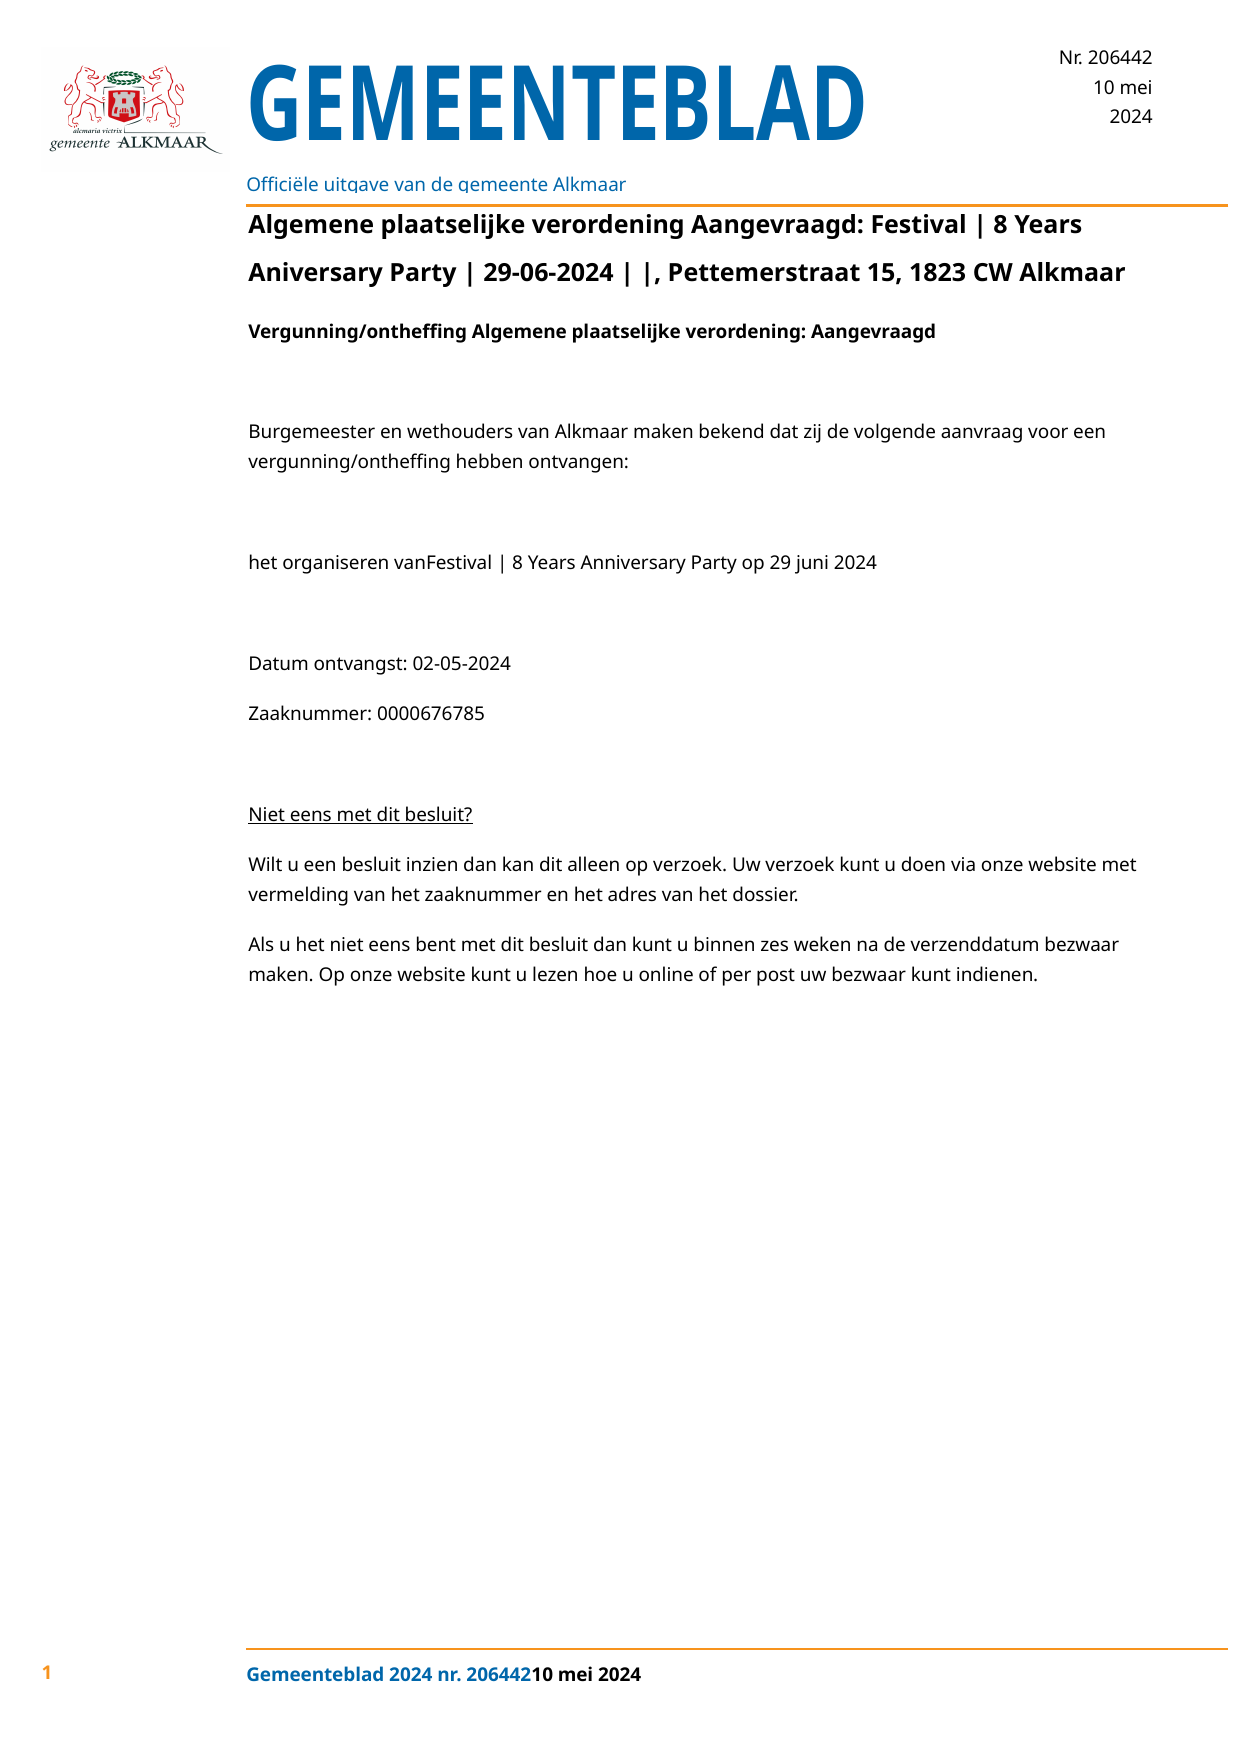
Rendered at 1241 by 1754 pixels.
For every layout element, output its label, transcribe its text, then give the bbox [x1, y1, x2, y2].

text Datum ontvangst: 02-05-2024 [248, 650, 1152, 676]
text Als u het niet eens bent met dit besluit dan kunt u binnen zes weken na de verzenddatum bezwaar maken. Op onze website kunt u lezen hoe u online of per post uw bezwaar kunt indienen. [248, 932, 1152, 987]
text het organiseren vanFestival | 8 Years Anniversary Party op 29 juni 2024 [248, 549, 1152, 575]
text Zaaknummer: 0000676785 [248, 700, 1152, 726]
text Niet eens met dit besluit? [248, 801, 1152, 827]
text Burgemeester en wethouders van Alkmaar maken bekend dat zij de volgende aanvraag voor een vergunning/ontheffing hebben ontvangen: [248, 419, 1152, 474]
text Vergunning/ontheffing Algemene plaatselijke verordening: Aangevraagd [248, 318, 1152, 344]
text Wilt u een besluit inzien dan kan dit alleen op verzoek. Uw verzoek kunt u doen via onze website met vermelding van het zaaknummer en het adres van het dossier. [248, 852, 1152, 907]
text Algemene plaatselijke verordening Aangevraagd: Festival | 8 Years Aniversary Party | 29-06-2024 | |, Pettemerstraat 15, 1823 CW Alkmaar [248, 207, 1152, 288]
picture [41, 47, 231, 172]
